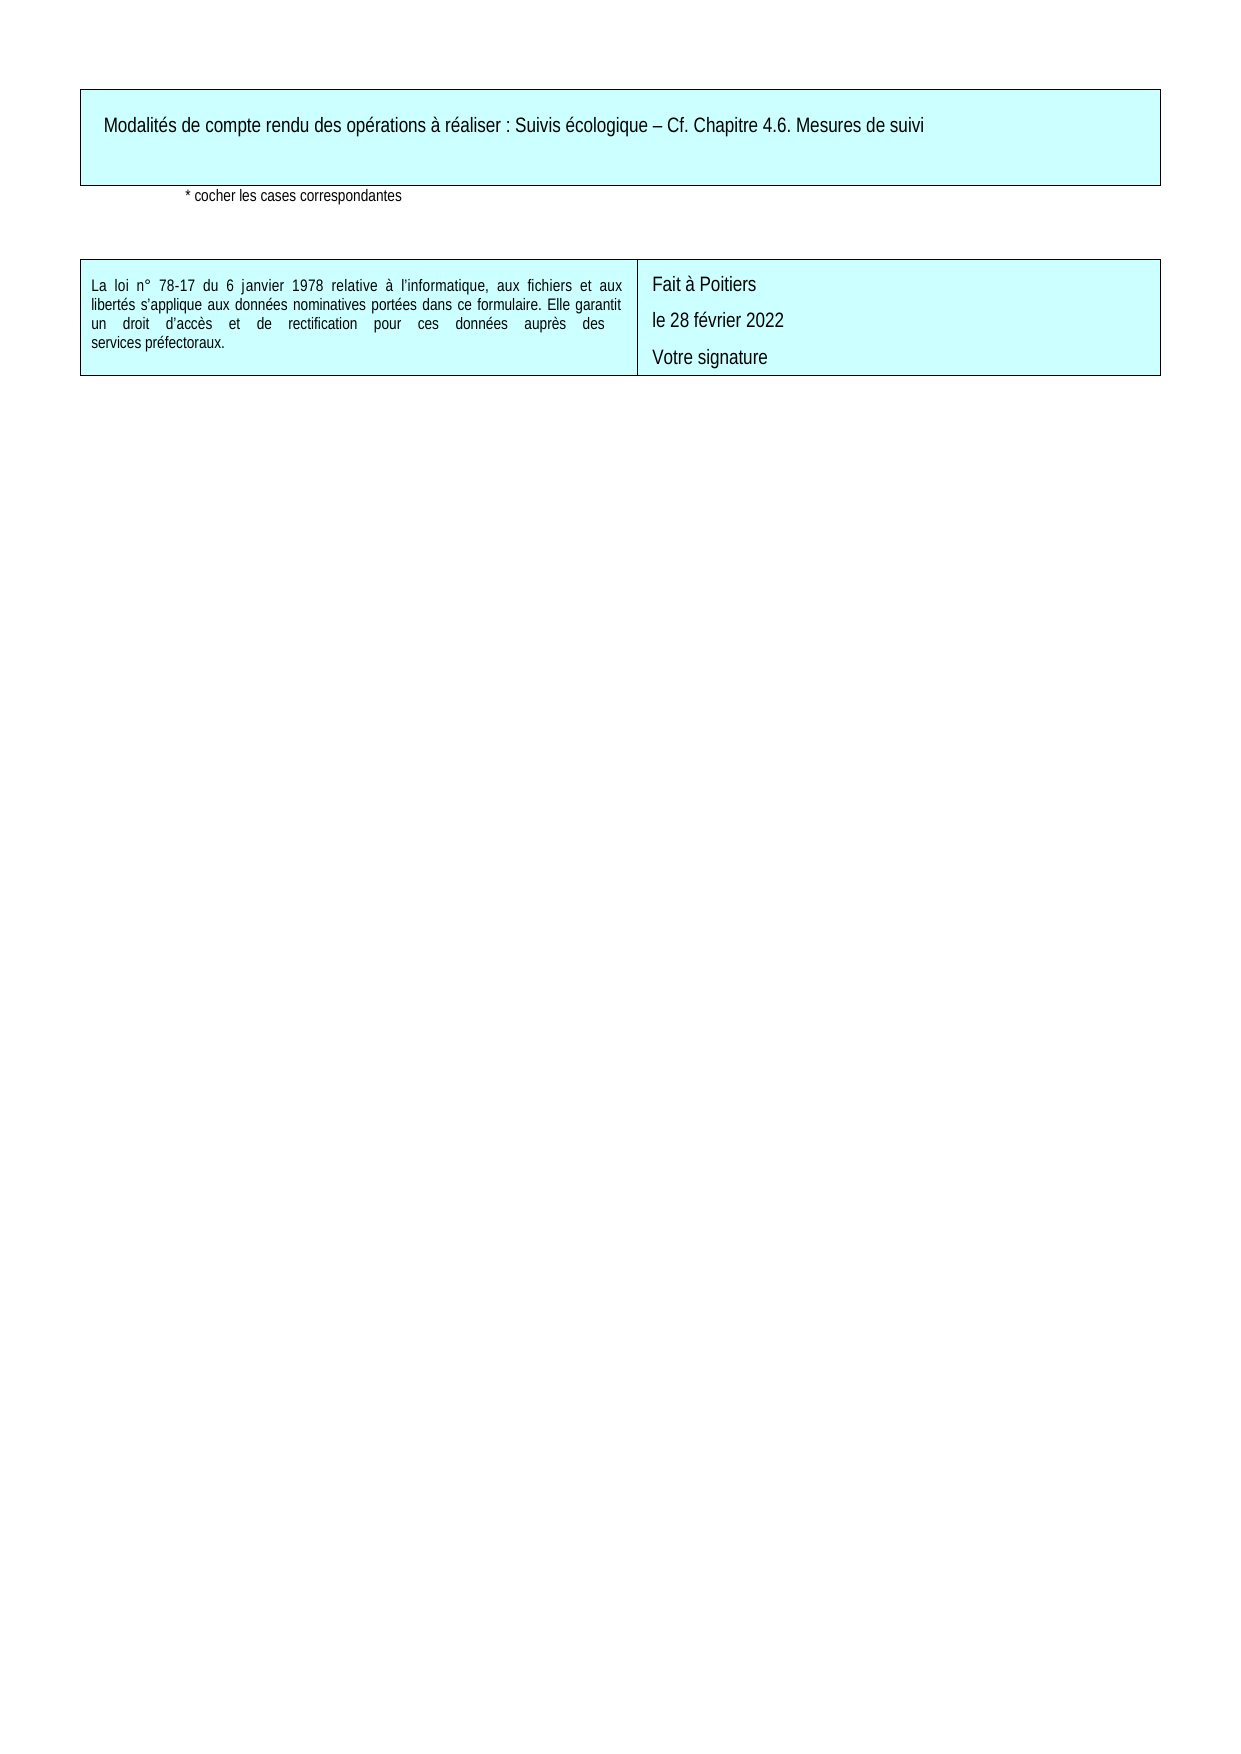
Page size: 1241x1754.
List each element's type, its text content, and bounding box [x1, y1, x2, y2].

table_header Fait à Poitiers le 28 février 2022 Votre signature [638, 260, 1160, 375]
table_header La loi n° 78-17 du 6 janvier 1978 relative à l’informatique, aux fichiers et aux libertés s’applique aux données nominatives portées dans ce formulaire. Elle garantit un droit d’accès et de rectification pour ces données auprès des services préfectoraux. [81, 260, 637, 375]
text * cocher les cases correspondantes [185, 186, 1093, 205]
table_cell Modalités de compte rendu des opérations à réaliser : Suivis écologique – Cf. Chapitre 4.6. Mesures de suivi [81, 90, 1160, 185]
